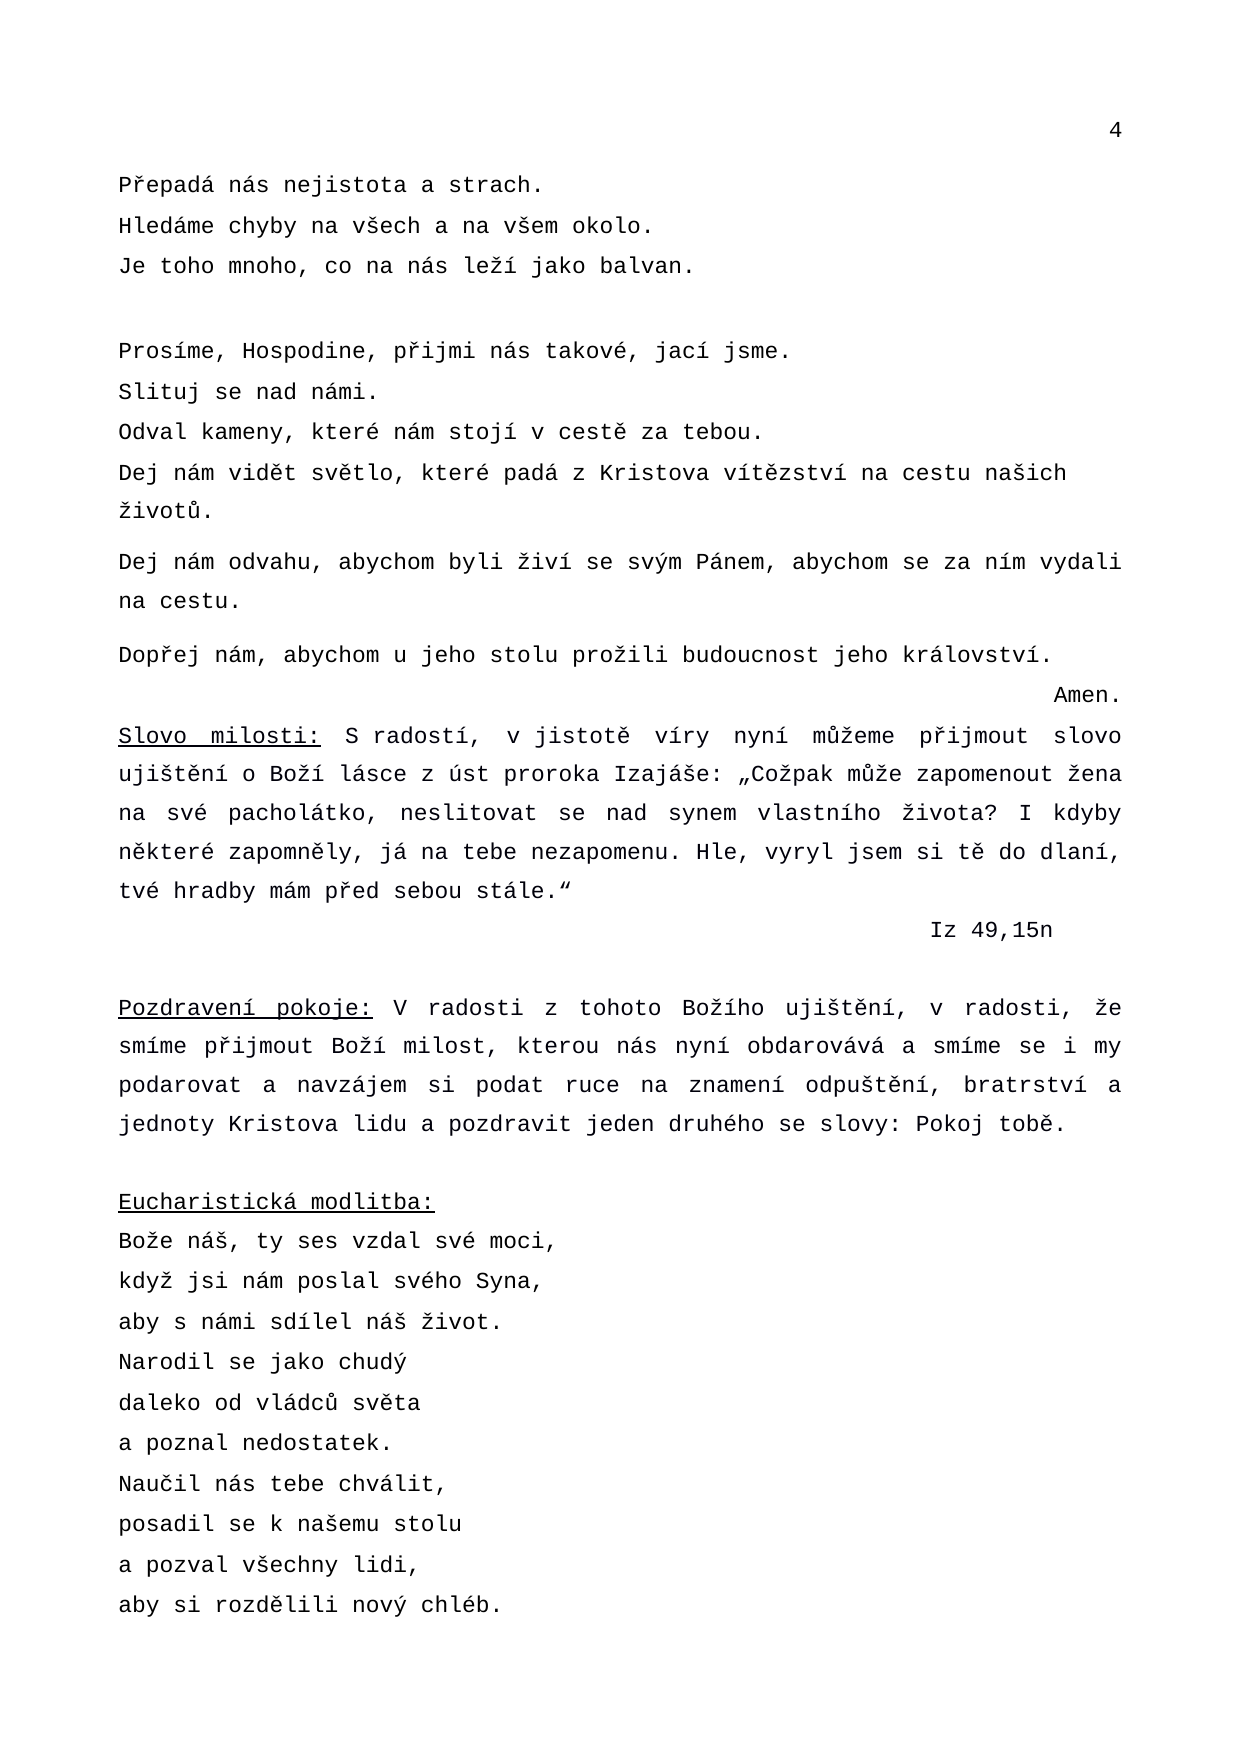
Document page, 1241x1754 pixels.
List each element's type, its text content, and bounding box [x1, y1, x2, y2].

text Přepadá nás nejistota a strach. [118, 173, 1122, 199]
text Iz 49,15n [118, 918, 1122, 944]
text Narodil se jako chudý [118, 1351, 1122, 1377]
text Slituj se nad námi. [118, 380, 1122, 406]
text Amen. [118, 683, 1122, 709]
text Pozdravení pokoje: V radosti z tohoto Božího ujištění, v radosti, že smíme přijmout Boží milost, kterou nás nyní obdarovává a smíme se i my podarovat a navzájem si podat ruce na znamení odpuštění, bratrství a jednoty Kristova lidu a pozdravit jeden druhého se slovy: Pokoj tobě. [118, 996, 1122, 1138]
text Eucharistická modlitba: [118, 1190, 1122, 1216]
text Je toho mnoho, co na nás leží jako balvan. [118, 254, 1122, 281]
text a pozval všechny lidi, [118, 1553, 1122, 1579]
text Dej nám odvahu, abychom byli živí se svým Pánem, abychom se za ním vydali na cestu. [118, 551, 1122, 615]
text Odval kameny, které nám stojí v cestě za tebou. [118, 421, 1122, 446]
text aby s námi sdílel náš život. [118, 1310, 1122, 1336]
text posadil se k našemu stolu [118, 1513, 1122, 1539]
text Prosíme, Hospodine, přijmi nás takové, jací jsme. [118, 339, 1122, 365]
text Dej nám vidět světlo, které padá z Kristova vítězství na cestu našich životů. [118, 461, 1122, 526]
text Hledáme chyby na všech a na všem okolo. [118, 214, 1122, 240]
text daleko od vládců světa [118, 1391, 1122, 1417]
text když jsi nám poslal svého Syna, [118, 1269, 1122, 1296]
text a poznal nedostatek. [118, 1432, 1122, 1458]
text Slovo milosti: S radostí, v jistotě víry nyní můžeme přijmout slovo ujištění o Boží lásce z úst proroka Izajáše: „Cožpak může zapomenout žena na své pacholátko, neslitovat se nad synem vlastního života? I kdyby některé zapomněly, já na tebe nezapomenu. Hle, vyryl jsem si tě do dlaní, tvé hradby mám před sebou stále.“ [118, 724, 1122, 905]
text Naučil nás tebe chválit, [118, 1472, 1122, 1498]
text Bože náš, ty ses vzdal své moci, [118, 1229, 1122, 1255]
text Dopřej nám, abychom u jeho stolu prožili budoucnost jeho království. [118, 643, 1122, 669]
text aby si rozdělili nový chléb. [118, 1594, 1122, 1620]
